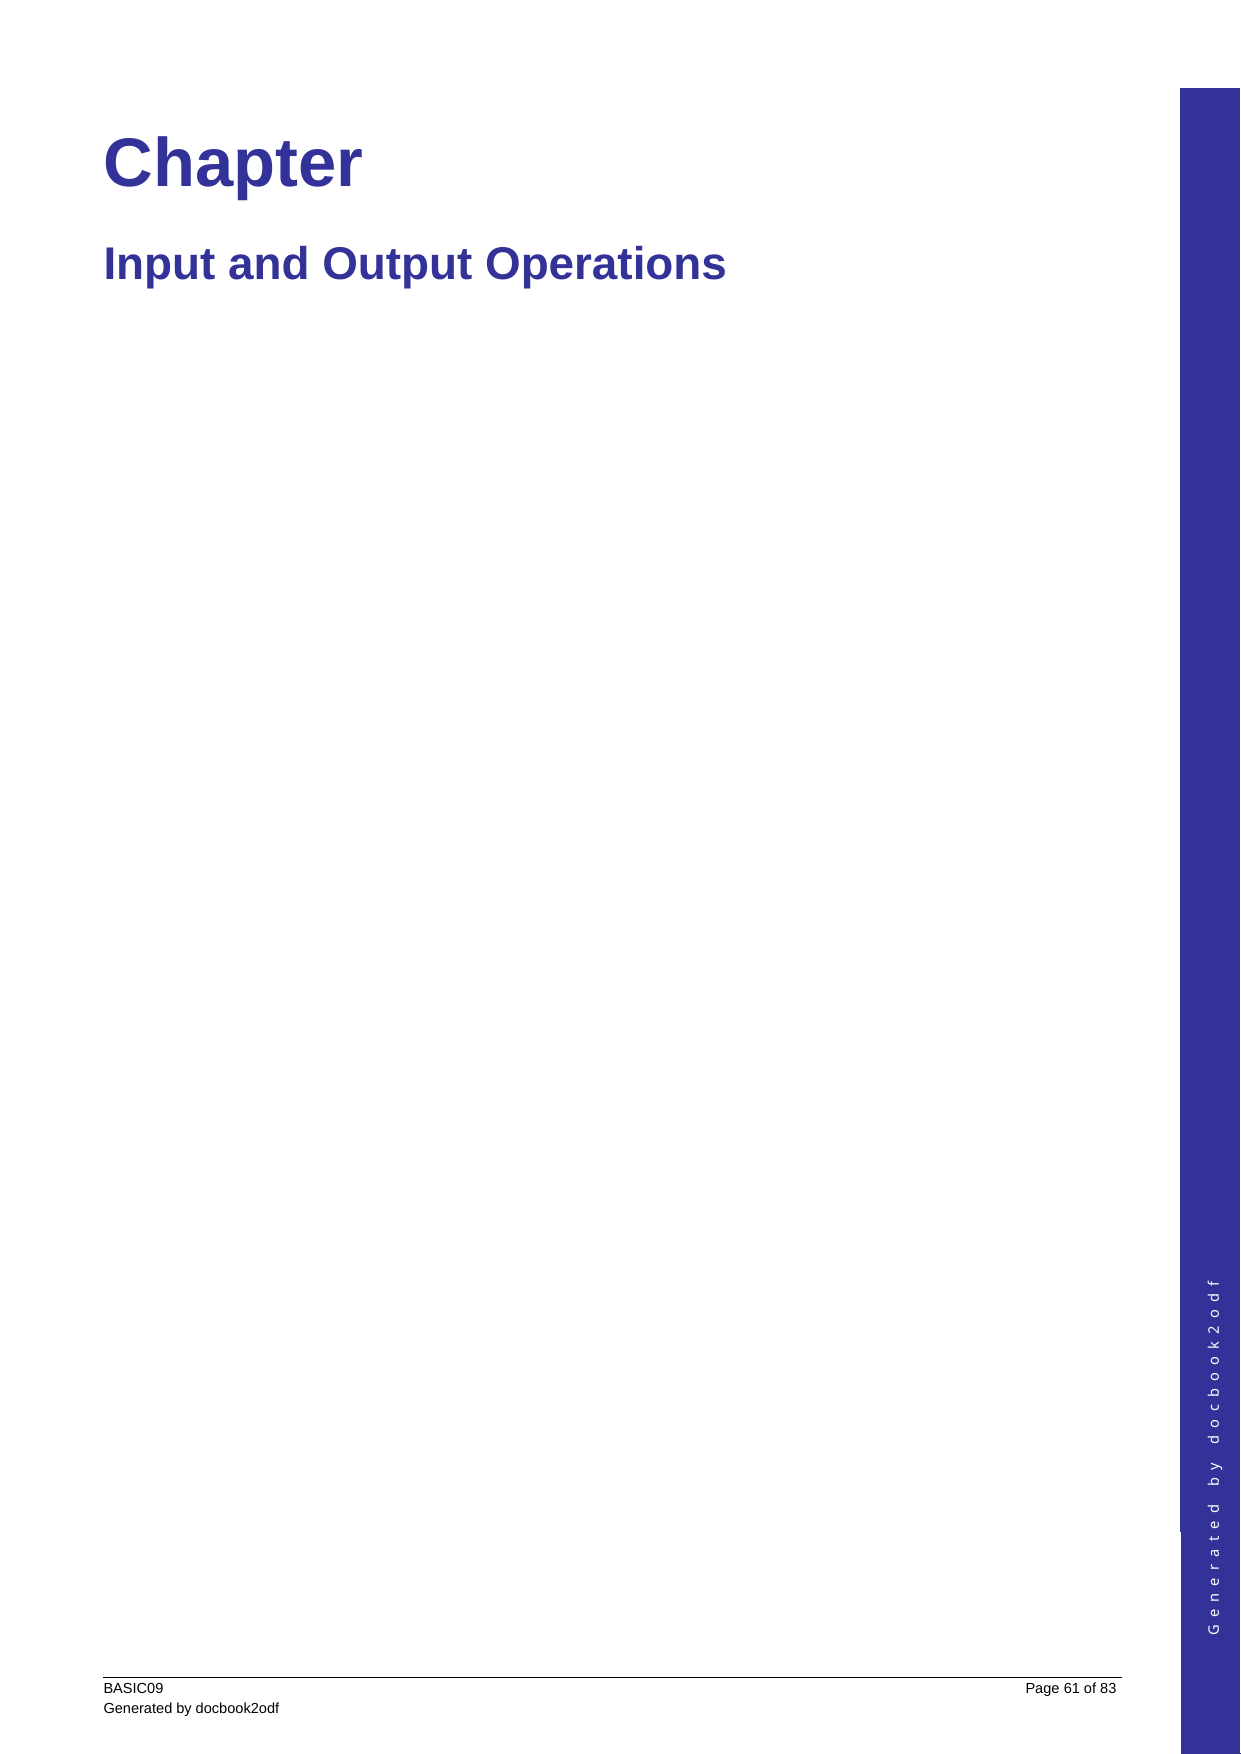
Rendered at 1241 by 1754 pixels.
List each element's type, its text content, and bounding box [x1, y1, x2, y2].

title Chapter [103, 87, 1122, 201]
subtitle Input and Output Operations [103, 237, 1122, 289]
